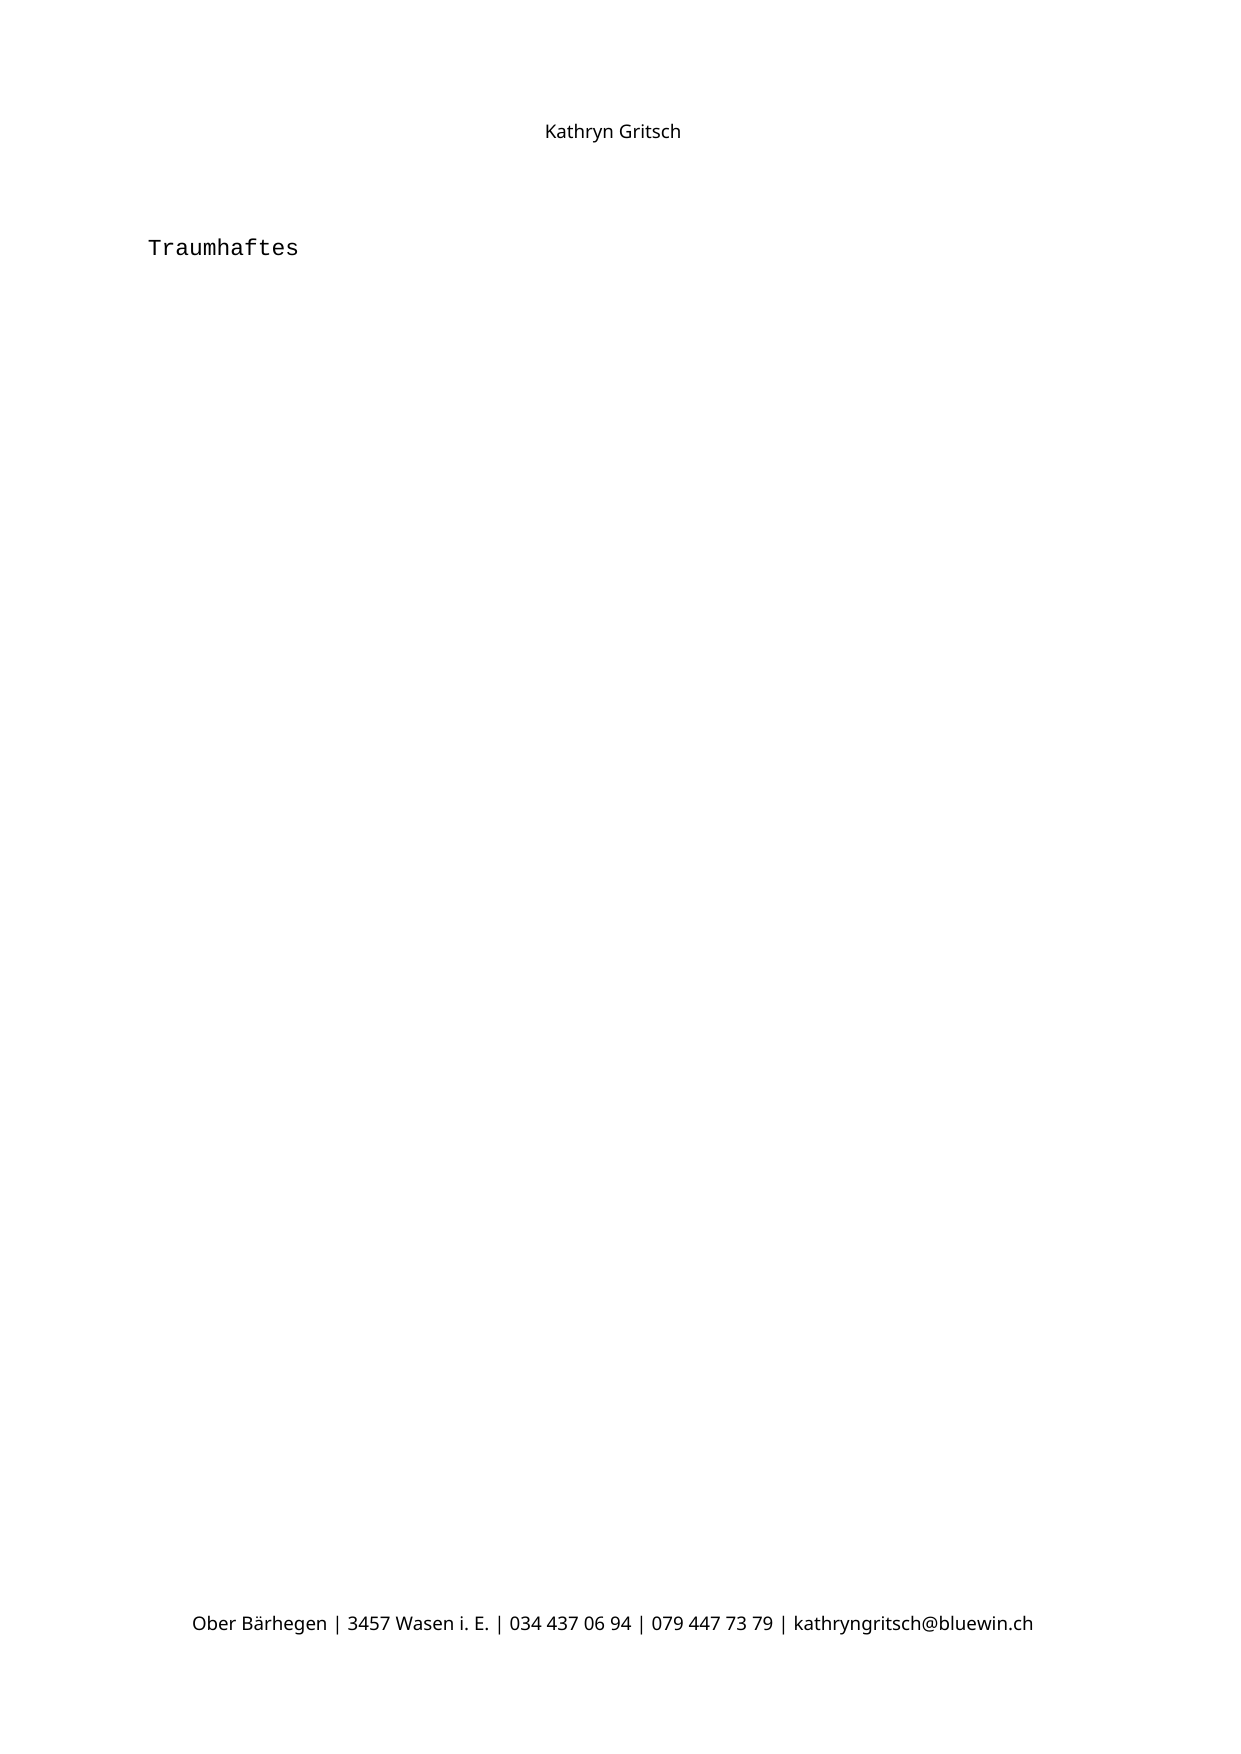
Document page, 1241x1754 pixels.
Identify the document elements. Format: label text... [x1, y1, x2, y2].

text Traumhaftes [148, 236, 1063, 262]
